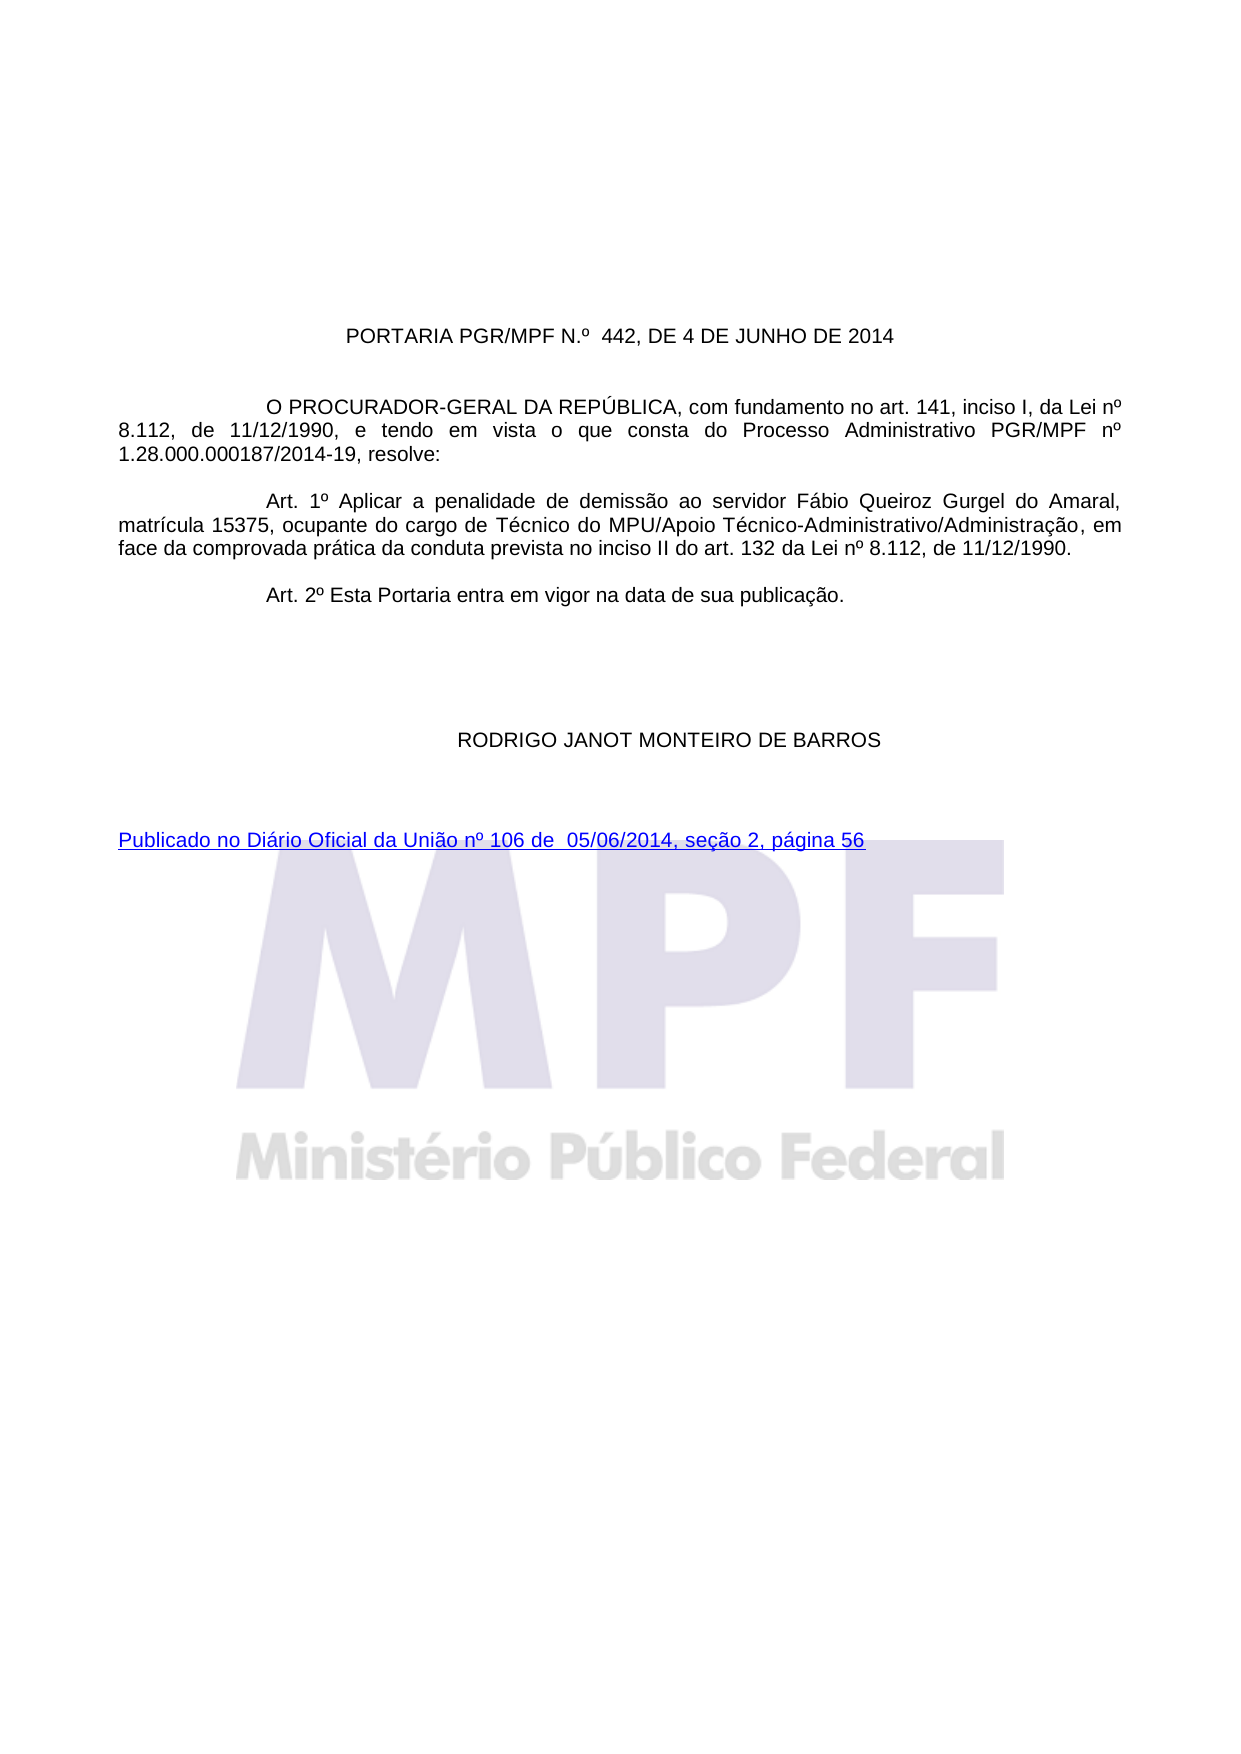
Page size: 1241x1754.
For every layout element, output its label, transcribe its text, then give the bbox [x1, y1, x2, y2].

text Publicado no Diário Oficial da União nº 106 de 05/06/2014, seção 2, página 56 [118, 828, 1220, 853]
text Art. 1º Aplicar a penalidade de demissão ao servidor Fábio Queiroz Gurgel do Amaral, matrícula 15375, ocupante do cargo de Técnico do MPU/Apoio Técnico-Administrativo/Administração, em face da comprovada prática da conduta prevista no inciso II do art. 132 da Lei nº 8.112, de 11/12/1990. [118, 489, 1122, 560]
text O PROCURADOR-GERAL DA REPÚBLICA, com fundamento no art. 141, inciso I, da Lei nº 8.112, de 11/12/1990, e tendo em vista o que consta do Processo Administrativo PGR/MPF nº 1.28.000.000187/2014-19, resolve: [118, 395, 1122, 466]
text Art. 2º Esta Portaria entra em vigor na data de sua publicação. [118, 584, 1122, 607]
picture [236, 853, 1004, 1180]
text PORTARIA PGR/MPF N.º 442, DE 4 DE JUNHO DE 2014 [118, 325, 1122, 348]
text RODRIGO JANOT MONTEIRO DE BARROS [118, 728, 1220, 753]
